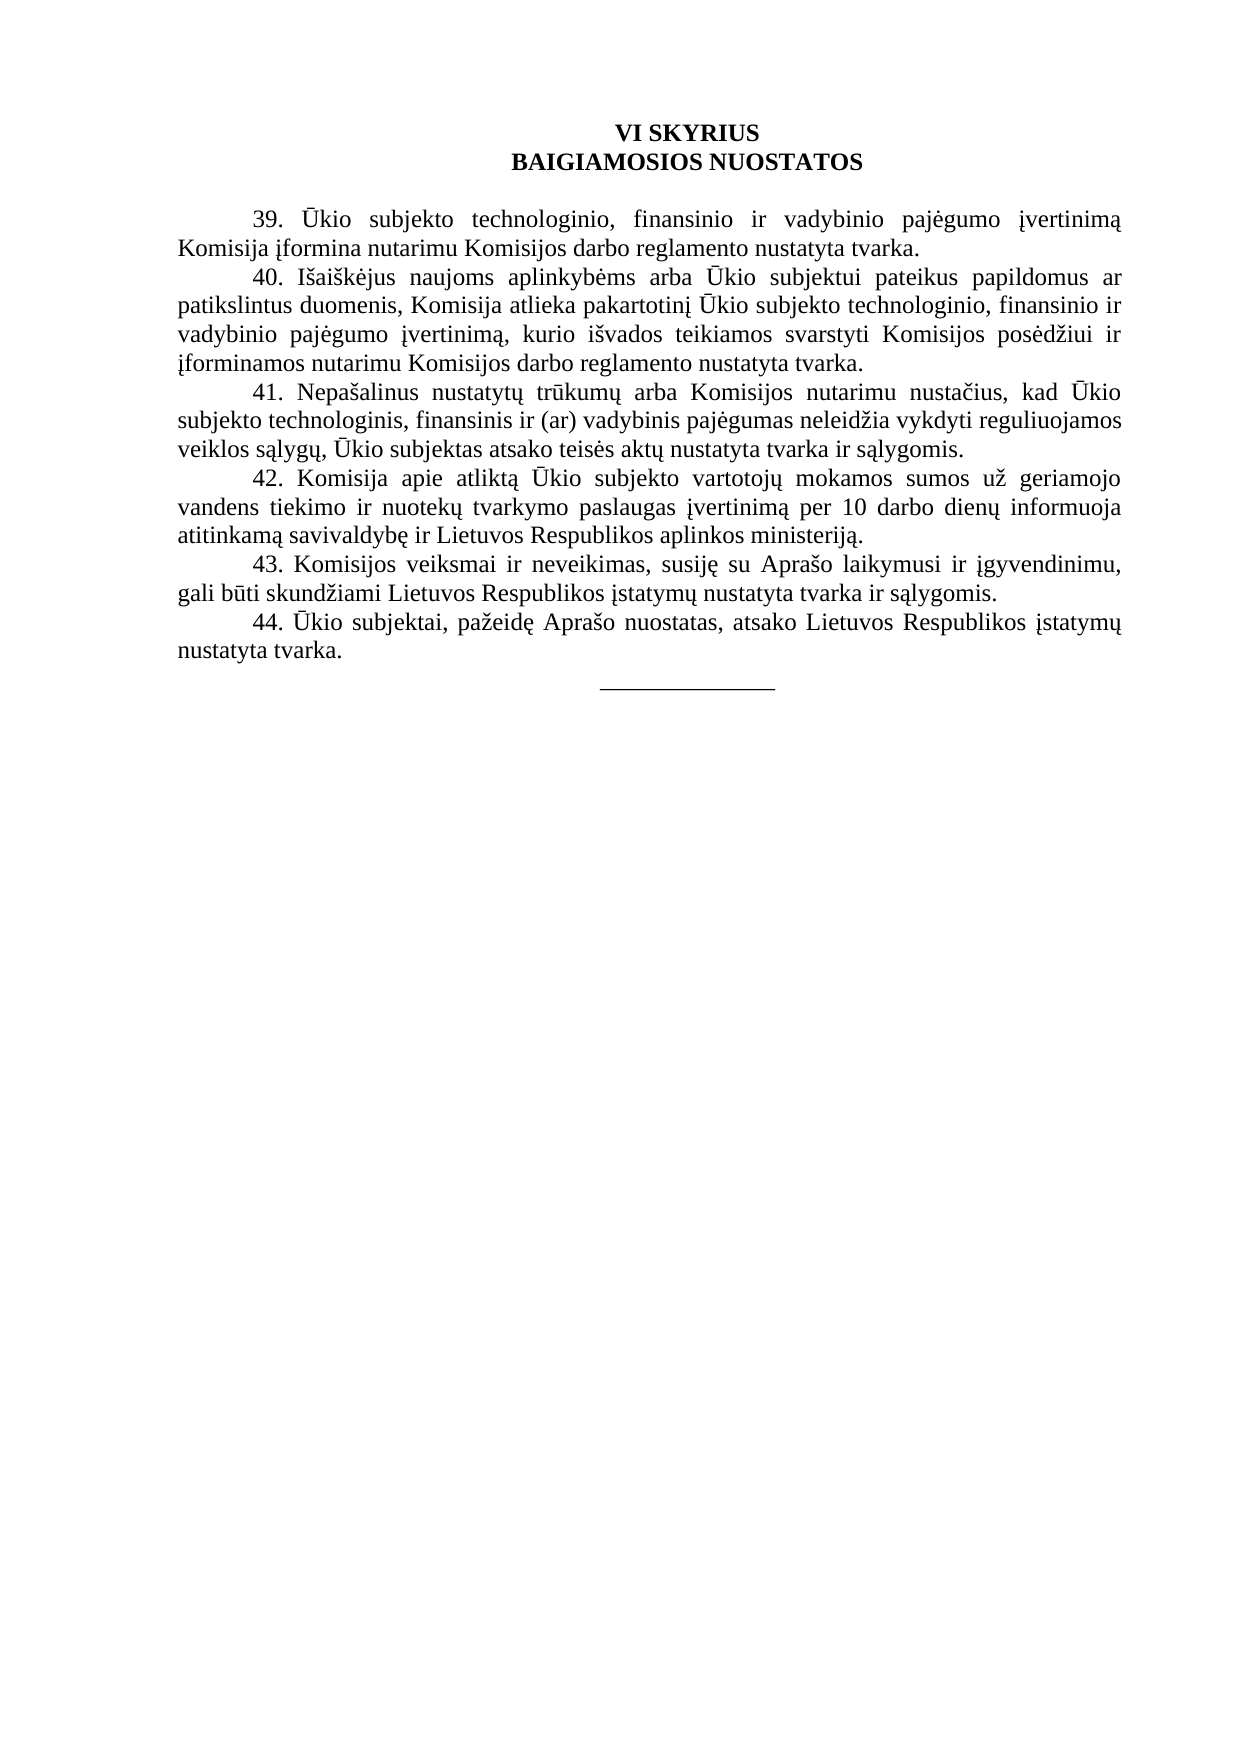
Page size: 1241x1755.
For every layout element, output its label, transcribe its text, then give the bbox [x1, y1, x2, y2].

text 41. Nepašalinus nustatytų trūkumų arba Komisijos nutarimu nustačius, kad Ūkio subjekto technologinis, finansinis ir (ar) vadybinis pajėgumas neleidžia vykdyti reguliuojamos veiklos sąlygų, Ūkio subjektas atsako teisės aktų nustatyta tvarka ir sąlygomis. [177, 377, 1122, 463]
text 39. Ūkio subjekto technologinio, finansinio ir vadybinio pajėgumo įvertinimą Komisija įformina nutarimu Komisijos darbo reglamento nustatyta tvarka. [177, 204, 1122, 262]
text 42. Komisija apie atliktą Ūkio subjekto vartotojų mokamos sumos už geriamojo vandens tiekimo ir nuotekų tvarkymo paslaugas įvertinimą per 10 darbo dienų informuoja atitinkamą savivaldybę ir Lietuvos Respublikos aplinkos ministeriją. [177, 463, 1122, 549]
text VI SKYRIUS [177, 118, 1122, 147]
text 40. Išaiškėjus naujoms aplinkybėms arba Ūkio subjektui pateikus papildomus ar patikslintus duomenis, Komisija atlieka pakartotinį Ūkio subjekto technologinio, finansinio ir vadybinio pajėgumo įvertinimą, kurio išvados teikiamos svarstyti Komisijos posėdžiui ir įforminamos nutarimu Komisijos darbo reglamento nustatyta tvarka. [177, 262, 1122, 377]
text 43. Komisijos veiksmai ir neveikimas, susiję su Aprašo laikymusi ir įgyvendinimu, gali būti skundžiami Lietuvos Respublikos įstatymų nustatyta tvarka ir sąlygomis. [177, 549, 1122, 607]
text 44. Ūkio subjektai, pažeidę Aprašo nuostatas, atsako Lietuvos Respublikos įstatymų nustatyta tvarka. [177, 607, 1122, 664]
text ______________ [177, 664, 1122, 693]
text BAIGIAMOSIOS NUOSTATOS [177, 147, 1122, 176]
